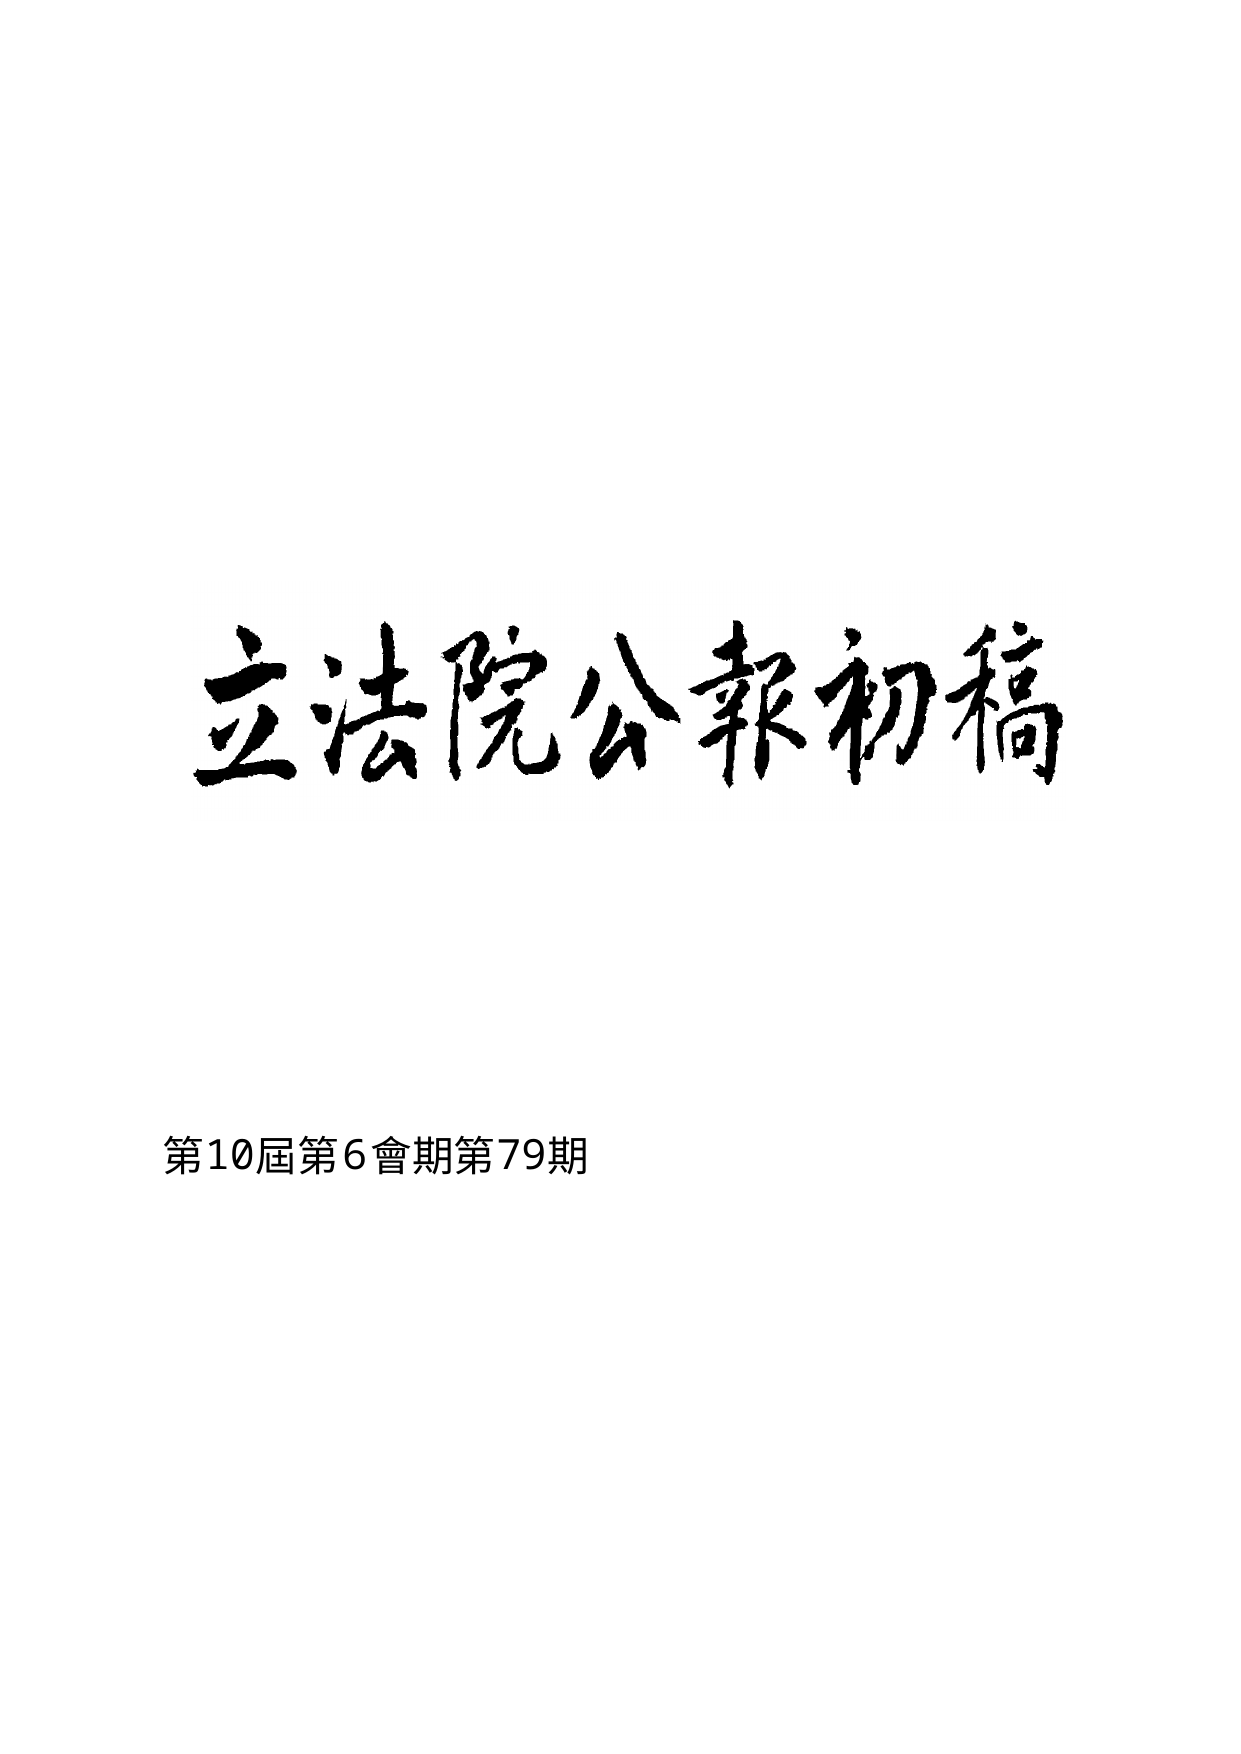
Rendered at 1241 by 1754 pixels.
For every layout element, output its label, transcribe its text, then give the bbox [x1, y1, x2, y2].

table_header [151, 406, 1098, 902]
table_header 第10屆第6會期第79期 [151, 1089, 617, 1234]
